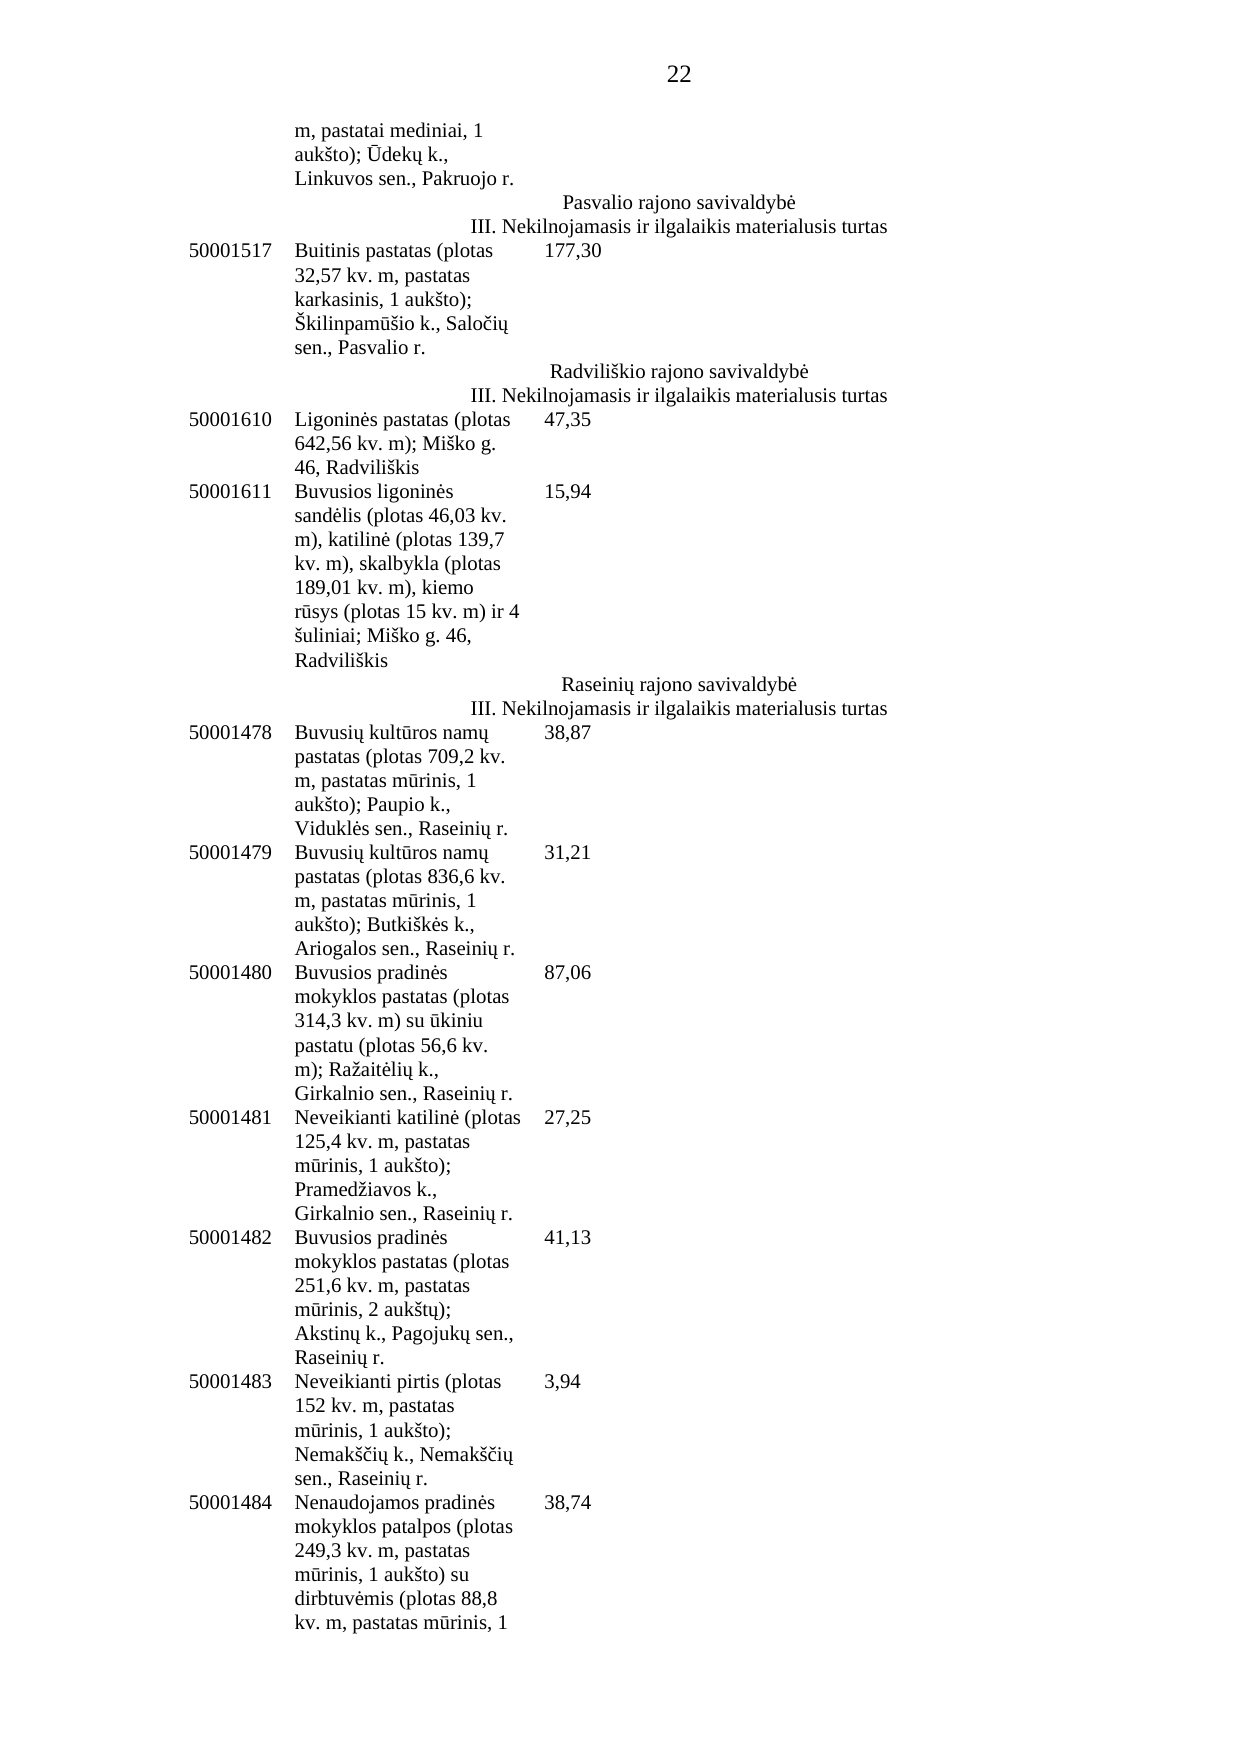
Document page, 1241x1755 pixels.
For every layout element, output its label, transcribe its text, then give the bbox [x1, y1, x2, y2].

table_cell [776, 239, 895, 359]
table_cell Pasvalio rajono savivaldybė III. Nekilnojamasis ir ilgalaikis materialusis turtas [177, 190, 1181, 238]
table_cell [776, 118, 895, 190]
table_cell Buvusios pradinės mokyklos pastatas (plotas 251,6 kv. m, pastatas mūrinis, 2 aukštų); Akstinų k., Pagojukų sen., Raseinių r. [283, 1225, 533, 1369]
table_cell Buvusių kultūros namų pastatas (plotas 836,6 kv. m, pastatas mūrinis, 1 aukšto); Butkiškės k., Ariogalos sen., Raseinių r. [283, 840, 533, 960]
table_cell Ligoninės pastatas (plotas 642,56 kv. m); Miško g. 46, Radviliškis [283, 407, 533, 479]
table_cell [895, 840, 1055, 960]
table_cell 177,30 [533, 239, 663, 359]
table_cell [1055, 720, 1181, 840]
table_cell Buvusios ligoninės sandėlis (plotas 46,03 kv. m), katilinė (plotas 139,7 kv. m), skalbykla (plotas 189,01 kv. m), kiemo rūsys (plotas 15 kv. m) ir 4 šuliniai; Miško g. 46, Radviliškis [283, 479, 533, 672]
table_cell [664, 1369, 776, 1490]
table_cell m, pastatai mediniai, 1 aukšto); Ūdekų k., Linkuvos sen., Pakruojo r. [283, 118, 533, 190]
table_cell 50001610 [177, 407, 283, 479]
table_cell [776, 840, 895, 960]
table_cell [895, 118, 1055, 190]
table_cell [1055, 1105, 1181, 1225]
table_cell [664, 239, 776, 359]
table_cell [664, 840, 776, 960]
table_cell 47,35 [533, 407, 663, 479]
table_cell [664, 1490, 776, 1634]
table_cell [776, 1105, 895, 1225]
table_cell 38,87 [533, 720, 663, 840]
table_cell [664, 1105, 776, 1225]
table_cell 31,21 [533, 840, 663, 960]
table_cell [664, 960, 776, 1105]
table_cell [776, 1490, 895, 1634]
table_cell Neveikianti katilinė (plotas 125,4 kv. m, pastatas mūrinis, 1 aukšto); Pramedžiavos k., Girkalnio sen., Raseinių r. [283, 1105, 533, 1225]
table_cell 27,25 [533, 1105, 663, 1225]
table_cell Neveikianti pirtis (plotas 152 kv. m, pastatas mūrinis, 1 aukšto); Nemakščių k., Nemakščių sen., Raseinių r. [283, 1369, 533, 1490]
table_cell [1055, 960, 1181, 1105]
table_cell [1055, 1369, 1181, 1490]
table_cell [1055, 407, 1181, 479]
table_cell [664, 720, 776, 840]
table_cell 50001483 [177, 1369, 283, 1490]
table_cell [1055, 840, 1181, 960]
table_cell [776, 479, 895, 672]
table_cell [664, 1225, 776, 1369]
table_cell [895, 720, 1055, 840]
table_cell Radviliškio rajono savivaldybė III. Nekilnojamasis ir ilgalaikis materialusis turtas [177, 359, 1181, 407]
table_cell [664, 118, 776, 190]
table_cell 50001478 [177, 720, 283, 840]
table_cell [1055, 118, 1181, 190]
table_cell 3,94 [533, 1369, 663, 1490]
table_cell 15,94 [533, 479, 663, 672]
table_cell [1055, 1225, 1181, 1369]
table_cell Buvusių kultūros namų pastatas (plotas 709,2 kv. m, pastatas mūrinis, 1 aukšto); Paupio k., Viduklės sen., Raseinių r. [283, 720, 533, 840]
table_cell Nenaudojamos pradinės mokyklos patalpos (plotas 249,3 kv. m, pastatas mūrinis, 1 aukšto) su dirbtuvėmis (plotas 88,8 kv. m, pastatas mūrinis, 1 [283, 1490, 533, 1634]
table_cell [895, 1490, 1055, 1634]
table_cell [177, 118, 283, 190]
table_cell [664, 407, 776, 479]
table_cell [664, 479, 776, 672]
table_cell 41,13 [533, 1225, 663, 1369]
table_cell [895, 1225, 1055, 1369]
table_cell [1055, 1490, 1181, 1634]
table_cell 87,06 [533, 960, 663, 1105]
table_cell 50001484 [177, 1490, 283, 1634]
table_cell [895, 479, 1055, 672]
table_cell Buitinis pastatas (plotas 32,57 kv. m, pastatas karkasinis, 1 aukšto); Škilinpamūšio k., Saločių sen., Pasvalio r. [283, 239, 533, 359]
table_cell [776, 1225, 895, 1369]
table_cell [895, 1369, 1055, 1490]
table_cell [895, 1105, 1055, 1225]
table_cell [776, 720, 895, 840]
table_cell [1055, 239, 1181, 359]
table_cell 50001479 [177, 840, 283, 960]
table_cell Raseinių rajono savivaldybė III. Nekilnojamasis ir ilgalaikis materialusis turtas [177, 672, 1181, 720]
table_cell [1055, 479, 1181, 672]
table_cell [895, 960, 1055, 1105]
table_cell 38,74 [533, 1490, 663, 1634]
table_cell Buvusios pradinės mokyklos pastatas (plotas 314,3 kv. m) su ūkiniu pastatu (plotas 56,6 kv. m); Ražaitėlių k., Girkalnio sen., Raseinių r. [283, 960, 533, 1105]
table_cell 50001480 [177, 960, 283, 1105]
table_cell 50001517 [177, 239, 283, 359]
table_cell 50001481 [177, 1105, 283, 1225]
table_cell 50001611 [177, 479, 283, 672]
table_cell [776, 407, 895, 479]
table_cell [533, 118, 663, 190]
table_cell 50001482 [177, 1225, 283, 1369]
table_cell [776, 1369, 895, 1490]
table_cell [895, 239, 1055, 359]
table_cell [895, 407, 1055, 479]
table_cell [776, 960, 895, 1105]
